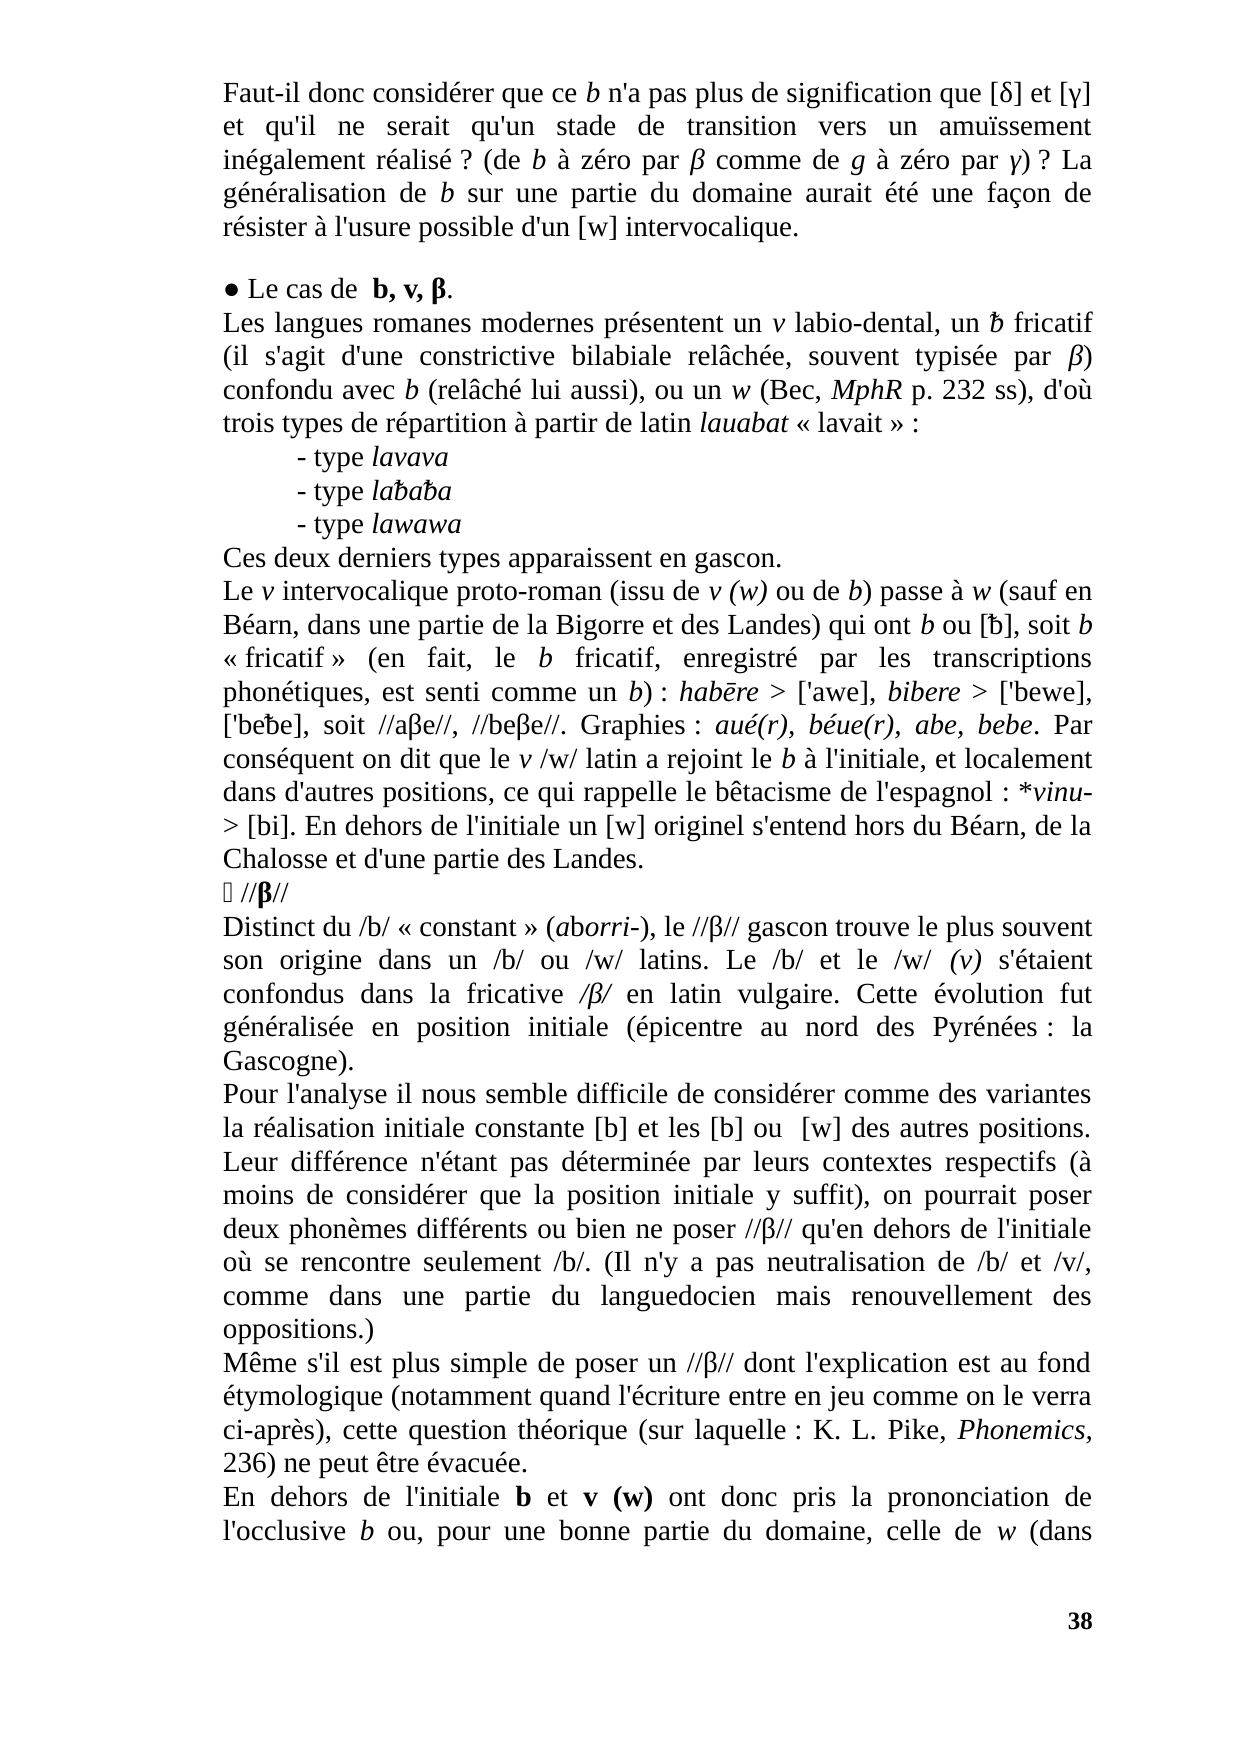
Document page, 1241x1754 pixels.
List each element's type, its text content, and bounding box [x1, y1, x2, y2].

text Le v intervocalique proto-roman (issu de v (w) ou de b) passe à w (sauf en Béarn, dans une partie de la Bigorre et des Landes) qui ont b ou [ᵬ], soit b « fricatif » (en fait, le b fricatif, enregistré par les transcriptions phonétiques, est senti comme un b) : habēre > ['awe], bibere > ['bewe], ['beᵬe], soit //aβe//, //beβe//. Graphies : aué(r), béue(r), abe, bebe. Par conséquent on dit que le v /w/ latin a rejoint le b à l'initiale, et localement dans d'autres positions, ce qui rappelle le bêtacisme de l'espagnol : *vinu- > [bi]. En dehors de l'initiale un [w] originel s'entend hors du Béarn, de la Chalosse et d'une partie des Landes. [223, 573, 1093, 875]
text  //β// [223, 875, 1093, 909]
text ● Le cas de b, v, β. [223, 271, 1093, 305]
text Distinct du /b/ « constant » (aborri-), le //β// gascon trouve le plus souvent son origine dans un /b/ ou /w/ latins. Le /b/ et le /w/ (v) s'étaient confondus dans la fricative /β/ en latin vulgaire. Cette évolution fut généralisée en position initiale (épicentre au nord des Pyrénées : la Gascogne). [223, 909, 1093, 1077]
text Même s'il est plus simple de poser un //β// dont l'explication est au fond étymologique (notamment quand l'écriture entre en jeu comme on le verra ci-après), cette question théorique (sur laquelle : K. L. Pike, Phonemics, 236) ne peut être évacuée. [223, 1345, 1093, 1479]
text - type laᵬaᵬa [223, 473, 1093, 506]
text Ces deux derniers types apparaissent en gascon. [223, 540, 1093, 573]
text Faut-il donc considérer que ce b n'a pas plus de signification que [δ] et [γ] et qu'il ne serait qu'un stade de transition vers un amuïssement inégalement réalisé ? (de b à zéro par β comme de g à zéro par γ) ? La généralisation de b sur une partie du domaine aurait été une façon de résister à l'usure possible d'un [w] intervocalique. [223, 75, 1093, 243]
text Pour l'analyse il nous semble difficile de considérer comme des variantes la réalisation initiale constante [b] et les [b] ou [w] des autres positions. Leur différence n'étant pas déterminée par leurs contextes respectifs (à moins de considérer que la position initiale y suffit), on pourrait poser deux phonèmes différents ou bien ne poser //β// qu'en dehors de l'initiale où se rencontre seulement /b/. (Il n'y a pas neutralisation de /b/ et /v/, comme dans une partie du languedocien mais renouvellement des oppositions.) [223, 1077, 1093, 1345]
text En dehors de l'initiale b et v (w) ont donc pris la prononciation de l'occlusive b ou, pour une bonne partie du domaine, celle de w (dans [223, 1479, 1093, 1546]
text - type lavava [223, 439, 1093, 473]
text - type lawawa [223, 506, 1093, 540]
text Les langues romanes modernes présentent un v labio-dental, un ᵬ fricatif (il s'agit d'une constrictive bilabiale relâchée, souvent typisée par β) confondu avec b (relâché lui aussi), ou un w (Bec, MphR p. 232 ss), d'où trois types de répartition à partir de latin lauabat « lavait » : [223, 305, 1093, 439]
